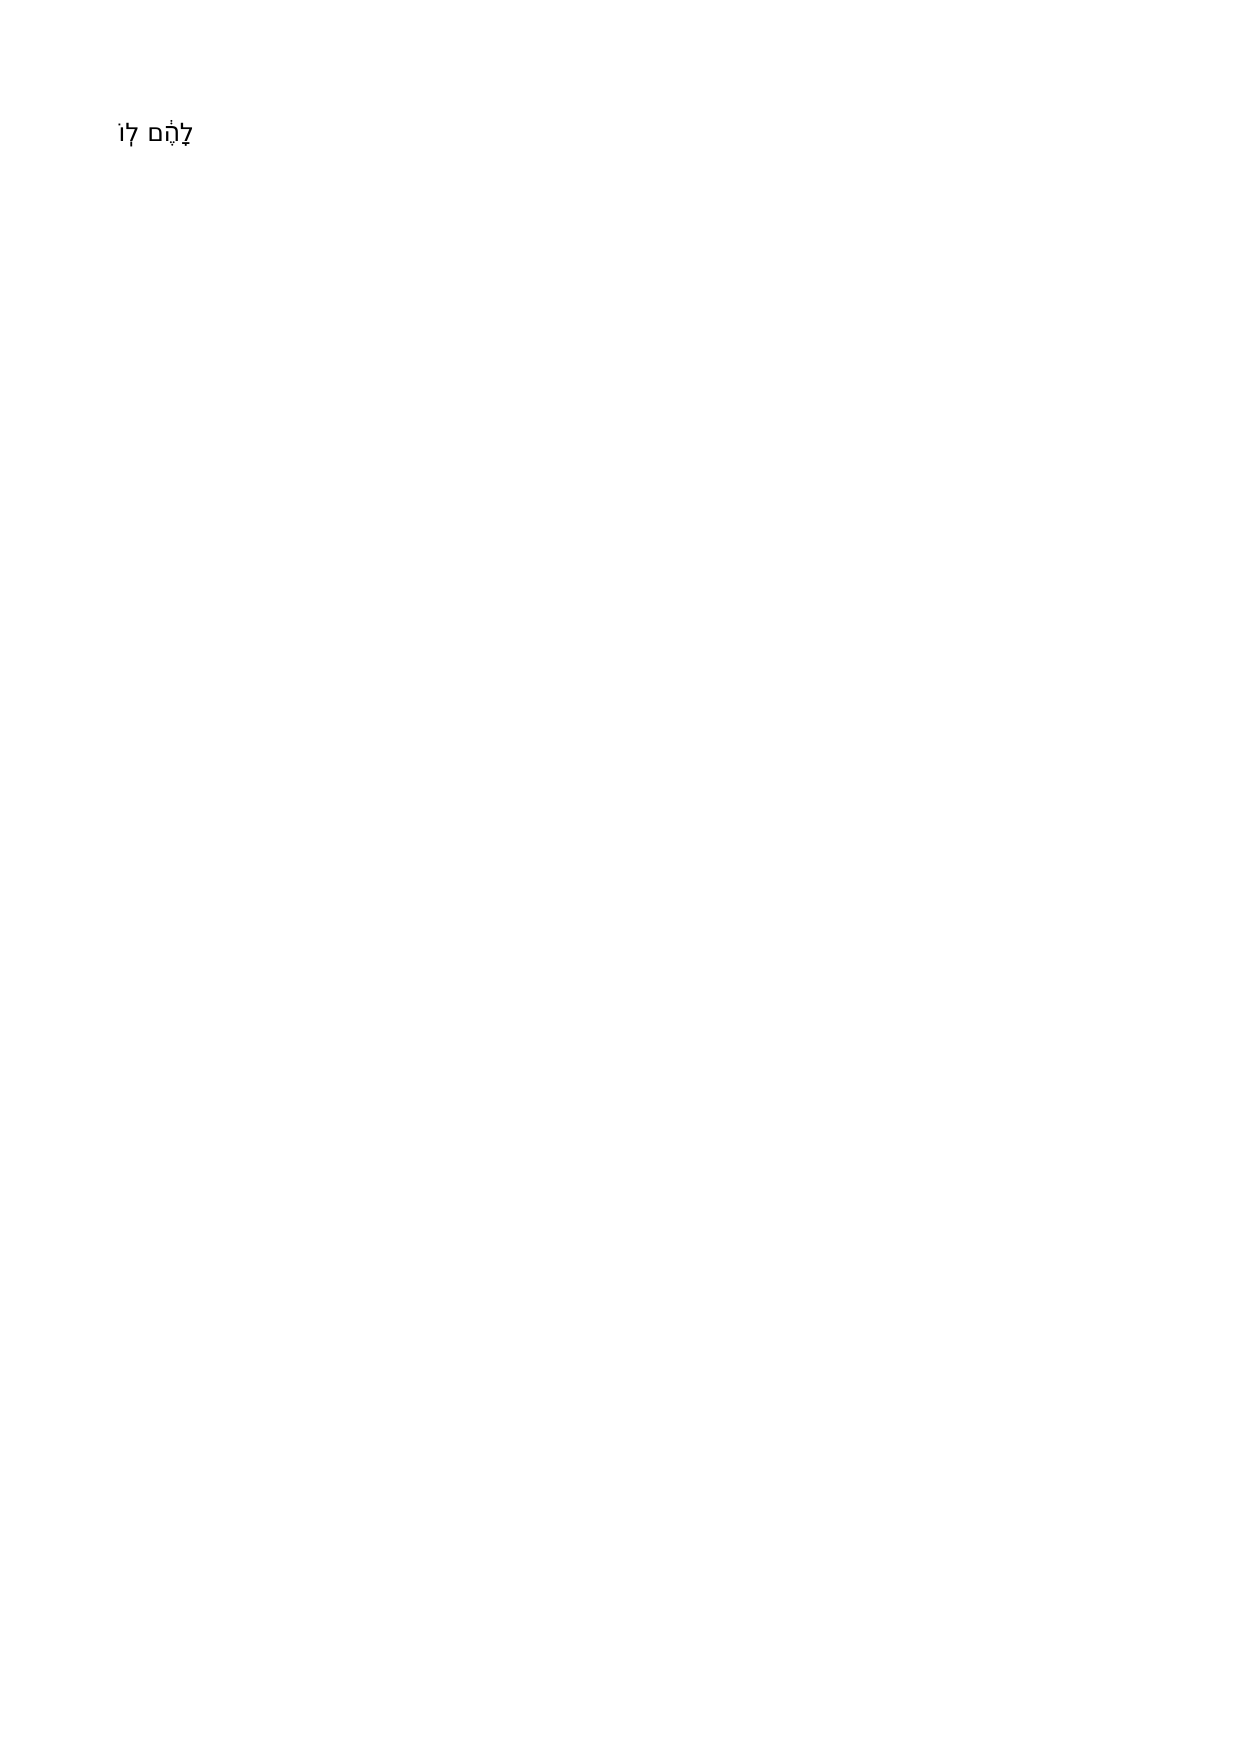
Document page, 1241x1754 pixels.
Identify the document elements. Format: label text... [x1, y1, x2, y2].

text לָהֶ֔ם לֽוֹ [118, 118, 1122, 147]
